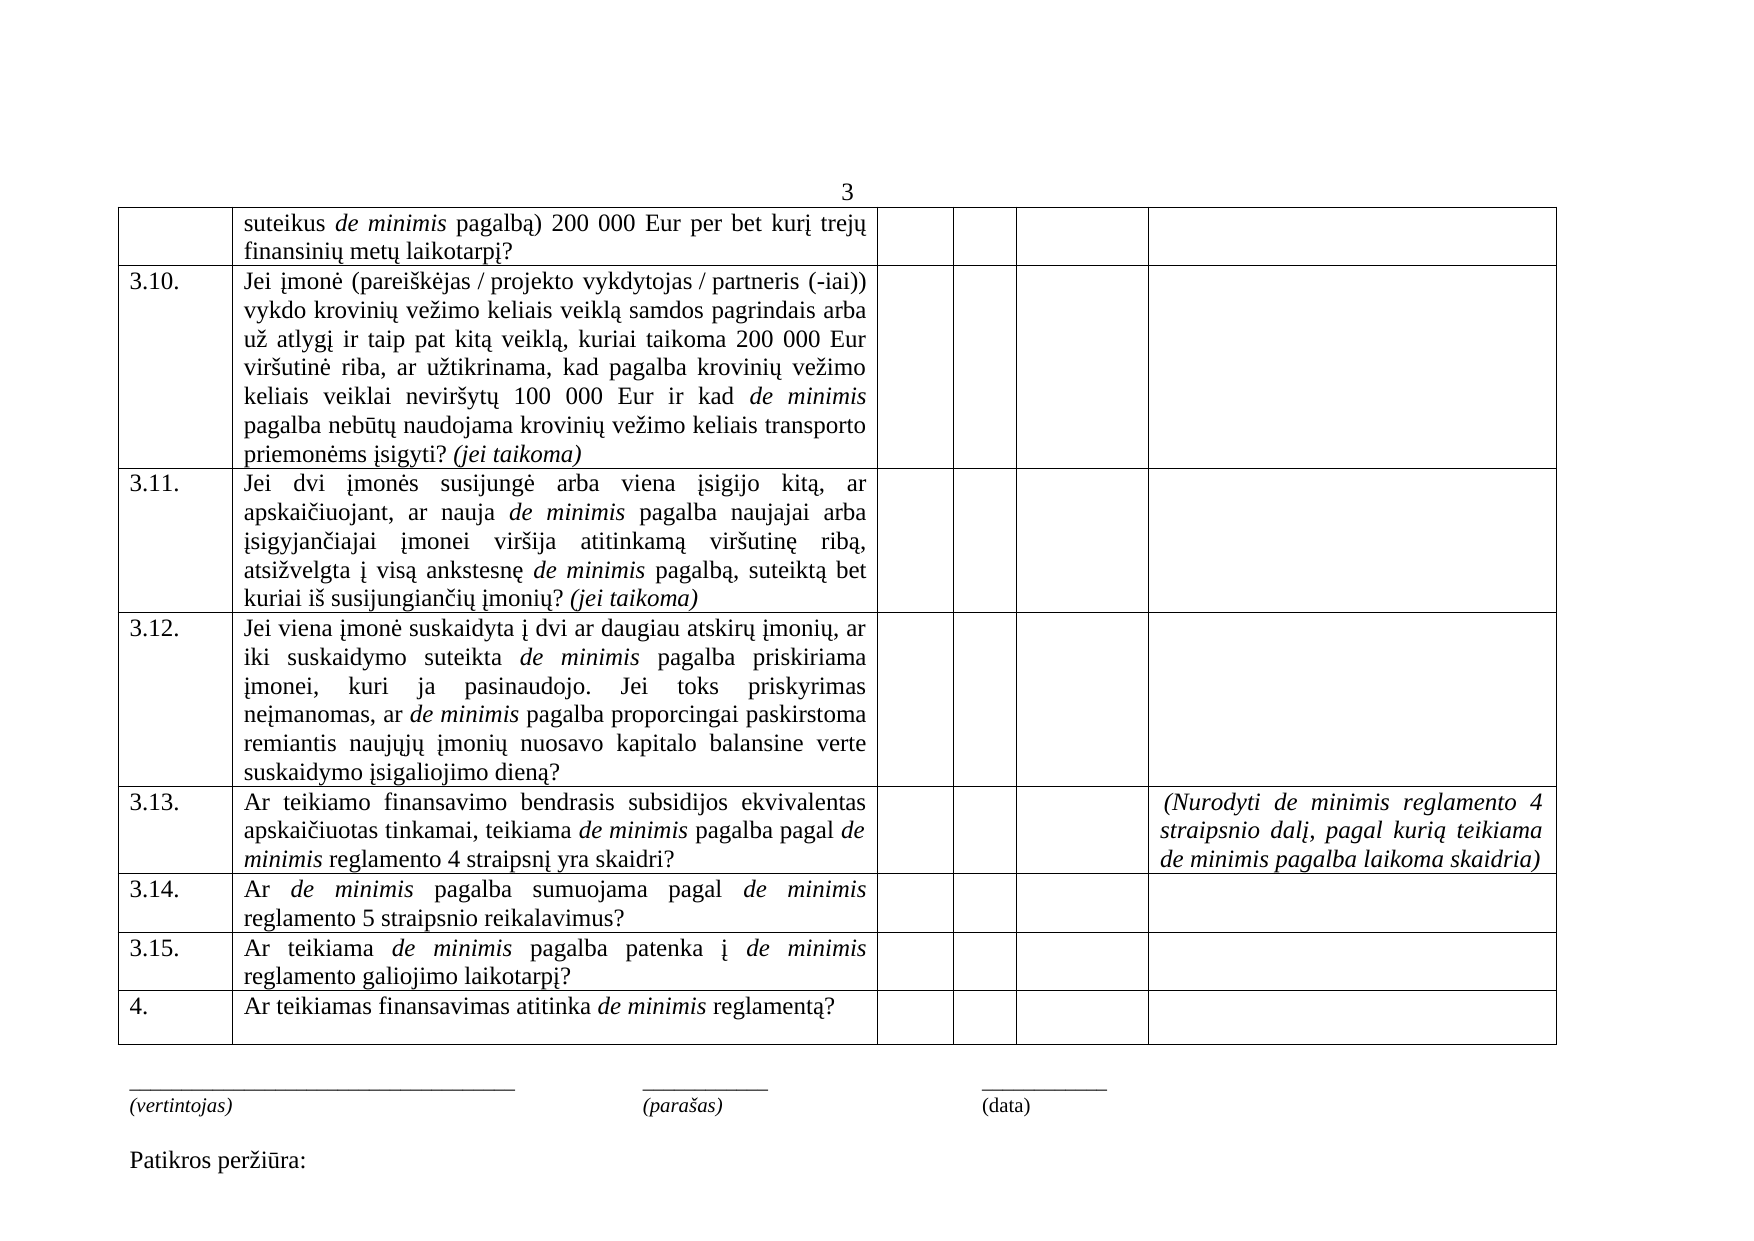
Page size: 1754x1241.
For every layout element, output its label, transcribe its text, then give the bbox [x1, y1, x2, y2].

table_cell [1149, 933, 1556, 990]
table_cell 3.10. [119, 266, 232, 467]
table_cell 3.13. [119, 787, 232, 873]
table_cell Jei viena įmonė suskaidyta į dvi ar daugiau atskirų įmonių, ar iki suskaidymo suteikta de minimis pagalba priskiriama įmonei, kuri ja pasinaudojo. Jei toks priskyrimas neįmanomas, ar de minimis pagalba proporcingai paskirstoma remiantis naujųjų įmonių nuosavo kapitalo balansine verte suskaidymo įsigaliojimo dieną? [233, 613, 877, 786]
table_cell [1149, 874, 1556, 932]
table_cell [1017, 991, 1148, 1044]
table_cell [1557, 932, 1565, 990]
table_cell [878, 787, 953, 873]
table_cell [1017, 874, 1148, 932]
table_cell 3.11. [119, 469, 232, 612]
table_header _____________________________________ (vertintojas) [118, 1045, 631, 1117]
table_cell [1557, 612, 1565, 786]
table_cell [1017, 266, 1148, 467]
table_cell [1149, 469, 1556, 612]
table_cell [954, 208, 1016, 265]
table_cell [119, 208, 232, 265]
table_cell [954, 787, 1016, 873]
table_cell [878, 991, 953, 1044]
table_cell [878, 613, 953, 786]
table_cell [878, 933, 953, 990]
table_cell [1557, 468, 1565, 612]
table_cell [954, 991, 1016, 1044]
table_cell 3.14. [119, 874, 232, 932]
table_cell 3.12. [119, 613, 232, 786]
table_cell [1557, 207, 1565, 265]
table_cell [1017, 613, 1148, 786]
table_cell [878, 469, 953, 612]
table_cell [954, 266, 1016, 467]
table_cell [878, 208, 953, 265]
table_cell Ar teikiamo finansavimo bendrasis subsidijos ekvivalentas apskaičiuotas tinkamai, teikiama de minimis pagalba pagal de minimis reglamento 4 straipsnį yra skaidri? [233, 787, 877, 873]
table_header ____________ (data) [971, 1045, 1310, 1117]
table_cell [1557, 990, 1565, 1044]
table_cell [1017, 208, 1148, 265]
table_cell [1149, 613, 1556, 786]
table_cell [1017, 787, 1148, 873]
table_cell (Nurodyti de minimis reglamento 4 straipsnio dalį, pagal kurią teikiama de minimis pagalba laikoma skaidria) [1149, 787, 1556, 873]
table_cell [1149, 266, 1556, 467]
table_cell [1557, 786, 1565, 873]
table_cell [1017, 933, 1148, 990]
table_cell Ar teikiamas finansavimas atitinka de minimis reglamentą? [233, 991, 877, 1044]
table_cell [954, 613, 1016, 786]
table_cell [1017, 469, 1148, 612]
table_cell [954, 933, 1016, 990]
table_cell Ar de minimis pagalba sumuojama pagal de minimis reglamento 5 straipsnio reikalavimus? [233, 874, 877, 932]
table_cell Jei dvi įmonės susijungė arba viena įsigijo kitą, ar apskaičiuojant, ar nauja de minimis pagalba naujajai arba įsigyjančiajai įmonei viršija atitinkamą viršutinę ribą, atsižvelgta į visą ankstesnę de minimis pagalbą, suteiktą bet kuriai iš susijungiančių įmonių? (jei taikoma) [233, 469, 877, 612]
table_cell [1557, 873, 1565, 932]
table_cell [1149, 991, 1556, 1044]
table_cell [1557, 265, 1565, 467]
table_cell Ar teikiama de minimis pagalba patenka į de minimis reglamento galiojimo laikotarpį? [233, 933, 877, 990]
table_cell [878, 874, 953, 932]
table_cell [878, 266, 953, 467]
table_cell suteikus de minimis pagalbą) 200 000 Eur per bet kurį trejų finansinių metų laikotarpį? [233, 208, 877, 265]
table_header ____________ (parašas) [631, 1045, 971, 1117]
table_cell [1149, 208, 1556, 265]
table_cell Jei įmonė (pareiškėjas / projekto vykdytojas / partneris (-iai)) vykdo krovinių vežimo keliais veiklą samdos pagrindais arba už atlygį ir taip pat kitą veiklą, kuriai taikoma 200 000 Eur viršutinė riba, ar užtikrinama, kad pagalba krovinių vežimo keliais veiklai neviršytų 100 000 Eur ir kad de minimis pagalba nebūtų naudojama krovinių vežimo keliais transporto priemonėms įsigyti? (jei taikoma) [233, 266, 877, 467]
table_cell Patikros peržiūra: [118, 1117, 1310, 1181]
table_cell [954, 874, 1016, 932]
table_cell 3.15. [119, 933, 232, 990]
table_cell [954, 469, 1016, 612]
table_cell 4. [119, 991, 232, 1044]
